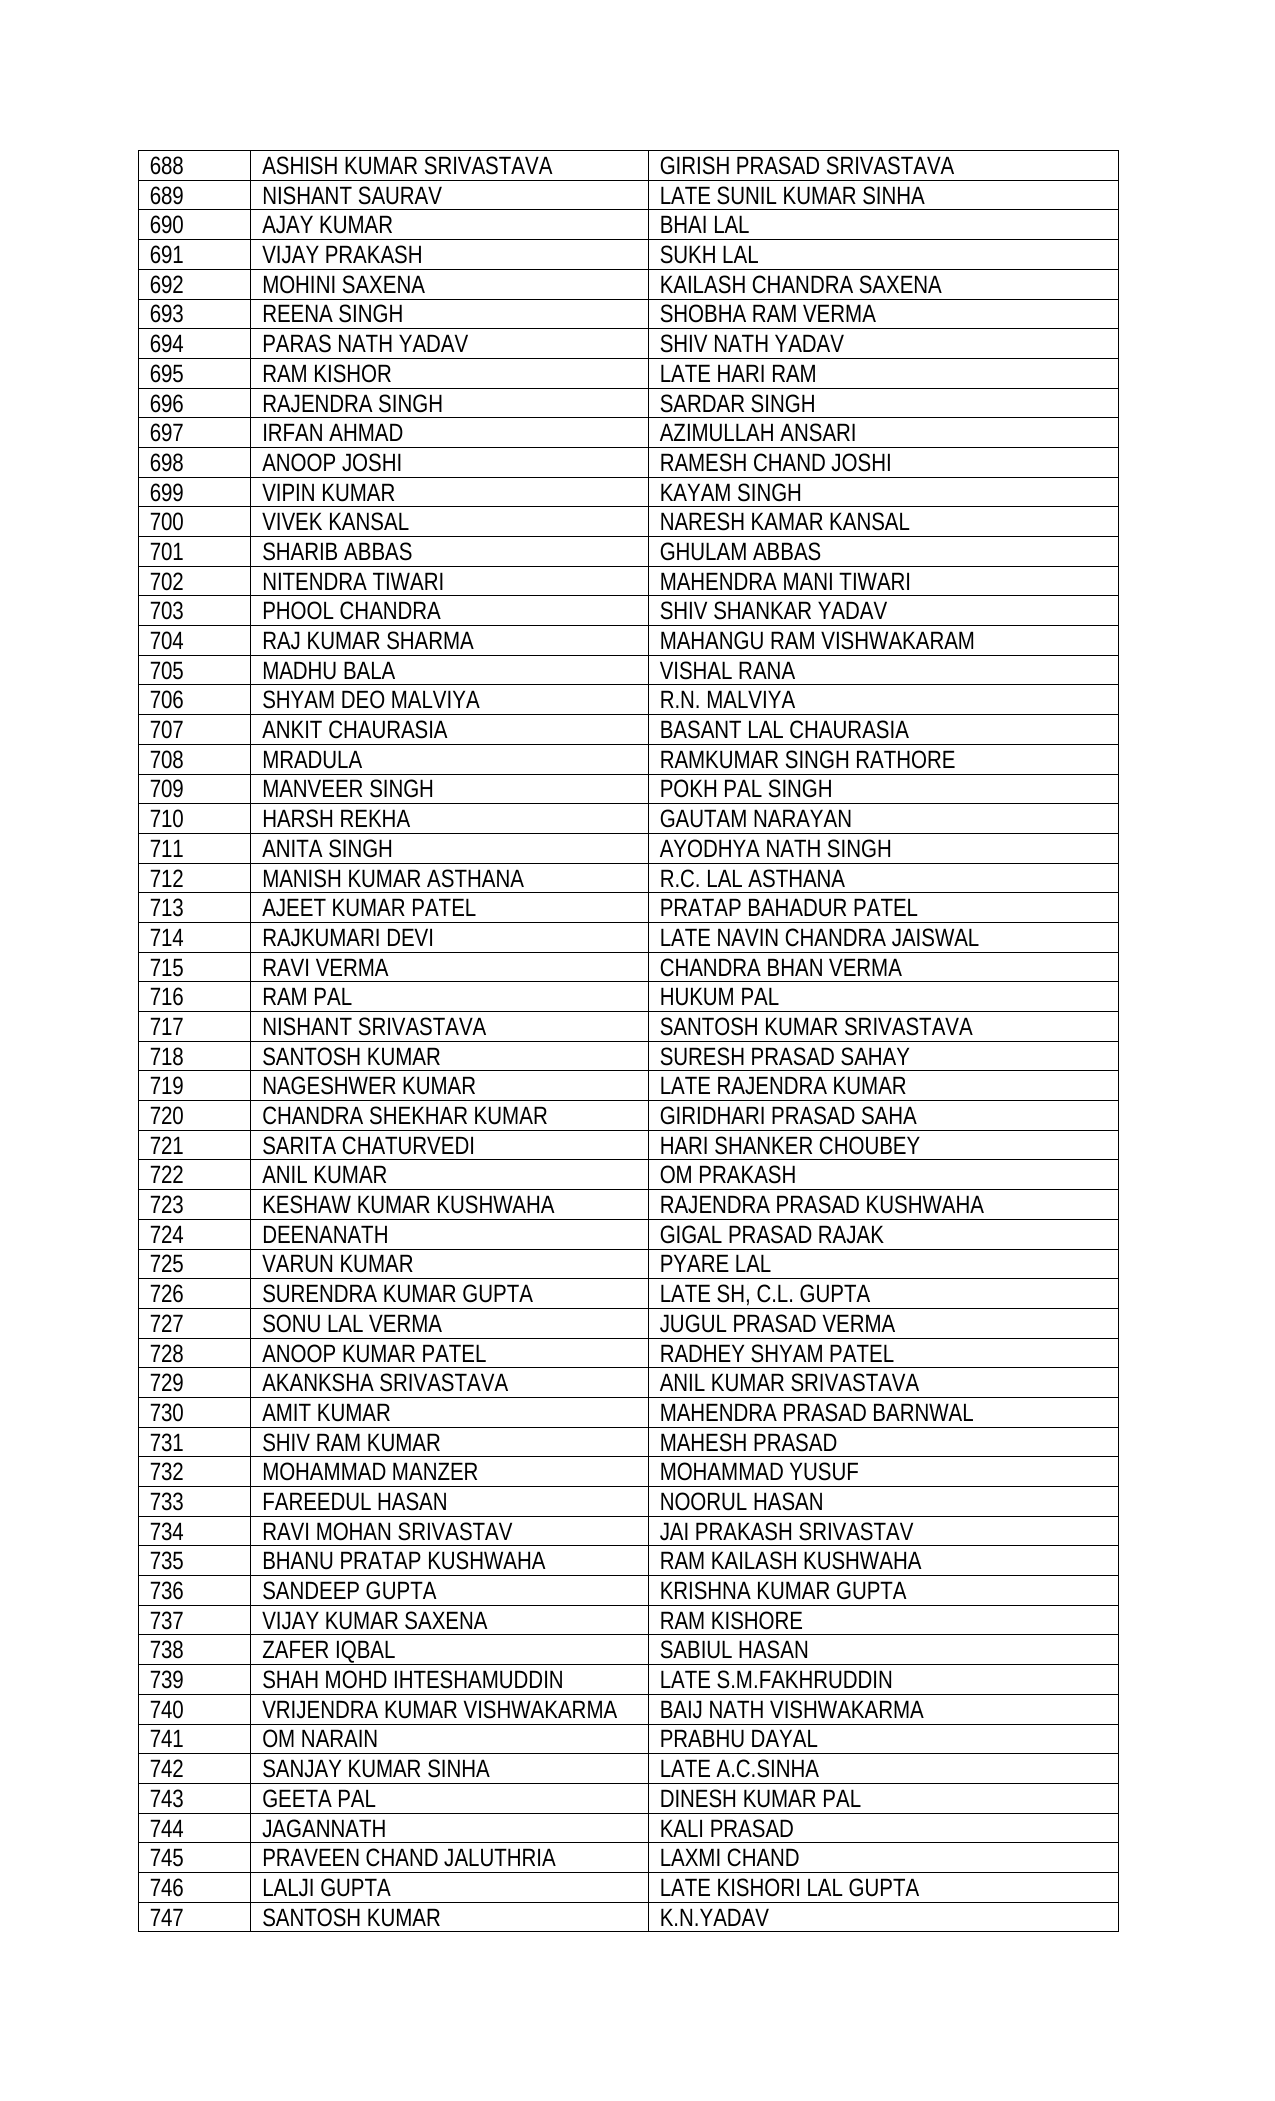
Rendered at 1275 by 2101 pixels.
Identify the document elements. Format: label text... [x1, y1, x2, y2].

table_cell SHAH MOHD IHTESHAMUDDIN [251, 1665, 648, 1694]
table_cell LATE SUNIL KUMAR SINHA [649, 181, 1118, 209]
table_cell HARSH REKHA [251, 804, 648, 833]
table_cell NISHANT SRIVASTAVA [251, 1012, 648, 1041]
table_cell 712 [139, 864, 250, 892]
table_cell NOORUL HASAN [649, 1487, 1118, 1516]
table_cell 703 [139, 596, 250, 625]
table_cell 728 [139, 1339, 250, 1367]
table_cell AMIT KUMAR [251, 1398, 648, 1427]
table_cell 690 [139, 210, 250, 239]
table_cell NITENDRA TIWARI [251, 567, 648, 595]
table_cell AYODHYA NATH SINGH [649, 834, 1118, 862]
table_cell KAYAM SINGH [649, 478, 1118, 506]
table_cell GAUTAM NARAYAN [649, 804, 1118, 833]
table_cell GIRISH PRASAD SRIVASTAVA [649, 151, 1118, 180]
table_cell 718 [139, 1042, 250, 1070]
table_cell MOHAMMAD MANZER [251, 1457, 648, 1486]
table_cell 739 [139, 1665, 250, 1694]
table_cell 716 [139, 982, 250, 1011]
table_cell VRIJENDRA KUMAR VISHWAKARMA [251, 1695, 648, 1723]
table_cell R.C. LAL ASTHANA [649, 864, 1118, 892]
table_cell RAMESH CHAND JOSHI [649, 448, 1118, 477]
table_cell MOHAMMAD YUSUF [649, 1457, 1118, 1486]
table_cell VIPIN KUMAR [251, 478, 648, 506]
table_cell OM NARAIN [251, 1725, 648, 1753]
table_cell 743 [139, 1784, 250, 1812]
table_cell VIJAY PRAKASH [251, 240, 648, 269]
table_cell PARAS NATH YADAV [251, 329, 648, 358]
table_cell 704 [139, 626, 250, 655]
table_cell K.N.YADAV [649, 1903, 1118, 1931]
table_cell 720 [139, 1101, 250, 1130]
table_cell LATE A.C.SINHA [649, 1754, 1118, 1783]
table_cell SURESH PRASAD SAHAY [649, 1042, 1118, 1070]
table_cell RADHEY SHYAM PATEL [649, 1339, 1118, 1367]
table_cell 741 [139, 1725, 250, 1753]
table_cell 710 [139, 804, 250, 833]
table_cell VARUN KUMAR [251, 1250, 648, 1278]
table_cell GEETA PAL [251, 1784, 648, 1812]
table_cell 726 [139, 1279, 250, 1308]
table_cell IRFAN AHMAD [251, 418, 648, 447]
table_cell 735 [139, 1546, 250, 1575]
table_cell KESHAW KUMAR KUSHWAHA [251, 1190, 648, 1219]
table_cell 698 [139, 448, 250, 477]
table_cell 695 [139, 359, 250, 387]
table_cell LATE S.M.FAKHRUDDIN [649, 1665, 1118, 1694]
table_cell ANITA SINGH [251, 834, 648, 862]
table_cell 688 [139, 151, 250, 180]
table_cell ANOOP KUMAR PATEL [251, 1339, 648, 1367]
table_cell MANISH KUMAR ASTHANA [251, 864, 648, 892]
table_cell 722 [139, 1160, 250, 1189]
table_cell 725 [139, 1250, 250, 1278]
table_cell 702 [139, 567, 250, 595]
table_cell MOHINI SAXENA [251, 270, 648, 298]
table_cell LATE SH, C.L. GUPTA [649, 1279, 1118, 1308]
table_cell ANIL KUMAR SRIVASTAVA [649, 1368, 1118, 1397]
table_cell SANTOSH KUMAR [251, 1042, 648, 1070]
table_cell RAJ KUMAR SHARMA [251, 626, 648, 655]
table_cell 744 [139, 1814, 250, 1842]
table_cell 724 [139, 1220, 250, 1248]
table_cell LALJI GUPTA [251, 1873, 648, 1902]
table_cell 715 [139, 953, 250, 981]
table_cell 696 [139, 389, 250, 417]
table_cell 713 [139, 893, 250, 922]
table_cell LAXMI CHAND [649, 1843, 1118, 1872]
table_cell RAM KISHOR [251, 359, 648, 387]
table_cell PYARE LAL [649, 1250, 1118, 1278]
table_cell 742 [139, 1754, 250, 1783]
table_cell GHULAM ABBAS [649, 537, 1118, 566]
table_cell 747 [139, 1903, 250, 1931]
table_cell SHIV NATH YADAV [649, 329, 1118, 358]
table_cell LATE KISHORI LAL GUPTA [649, 1873, 1118, 1902]
table_cell RAMKUMAR SINGH RATHORE [649, 745, 1118, 773]
table_cell RAM KISHORE [649, 1606, 1118, 1634]
table_cell POKH PAL SINGH [649, 775, 1118, 803]
table_cell RAVI MOHAN SRIVASTAV [251, 1517, 648, 1545]
table_cell 738 [139, 1635, 250, 1664]
table_cell SURENDRA KUMAR GUPTA [251, 1279, 648, 1308]
table_cell 711 [139, 834, 250, 862]
table_cell VISHAL RANA [649, 656, 1118, 684]
table_cell 701 [139, 537, 250, 566]
table_cell RAM KAILASH KUSHWAHA [649, 1546, 1118, 1575]
table_cell NARESH KAMAR KANSAL [649, 507, 1118, 536]
table_cell ZAFER IQBAL [251, 1635, 648, 1664]
table_cell CHANDRA SHEKHAR KUMAR [251, 1101, 648, 1130]
table_cell 745 [139, 1843, 250, 1872]
table_cell 707 [139, 715, 250, 744]
table_cell RAJENDRA PRASAD KUSHWAHA [649, 1190, 1118, 1219]
table_cell KRISHNA KUMAR GUPTA [649, 1576, 1118, 1605]
table_cell SHARIB ABBAS [251, 537, 648, 566]
table_cell MADHU BALA [251, 656, 648, 684]
table_cell 689 [139, 181, 250, 209]
table_cell HUKUM PAL [649, 982, 1118, 1011]
table_cell MRADULA [251, 745, 648, 773]
table_cell MANVEER SINGH [251, 775, 648, 803]
table_cell 746 [139, 1873, 250, 1902]
table_cell 732 [139, 1457, 250, 1486]
table_cell 733 [139, 1487, 250, 1516]
table_cell 692 [139, 270, 250, 298]
table_cell BHAI LAL [649, 210, 1118, 239]
table_cell HARI SHANKER CHOUBEY [649, 1131, 1118, 1159]
table_cell RAJENDRA SINGH [251, 389, 648, 417]
table_cell SHIV SHANKAR YADAV [649, 596, 1118, 625]
table_cell KAILASH CHANDRA SAXENA [649, 270, 1118, 298]
table_cell PRABHU DAYAL [649, 1725, 1118, 1753]
table_cell SHOBHA RAM VERMA [649, 300, 1118, 328]
table_cell 709 [139, 775, 250, 803]
table_cell 706 [139, 685, 250, 714]
table_cell 737 [139, 1606, 250, 1634]
table_cell ANIL KUMAR [251, 1160, 648, 1189]
table_cell 734 [139, 1517, 250, 1545]
table_cell AKANKSHA SRIVASTAVA [251, 1368, 648, 1397]
table_cell BASANT LAL CHAURASIA [649, 715, 1118, 744]
table_cell SARDAR SINGH [649, 389, 1118, 417]
table_cell ASHISH KUMAR SRIVASTAVA [251, 151, 648, 180]
table_cell JUGUL PRASAD VERMA [649, 1309, 1118, 1337]
table_cell 721 [139, 1131, 250, 1159]
table_cell 691 [139, 240, 250, 269]
table_cell CHANDRA BHAN VERMA [649, 953, 1118, 981]
table_cell DINESH KUMAR PAL [649, 1784, 1118, 1812]
table_cell 700 [139, 507, 250, 536]
table_cell 740 [139, 1695, 250, 1723]
table_cell MAHESH PRASAD [649, 1428, 1118, 1456]
table_cell 731 [139, 1428, 250, 1456]
table_cell MAHANGU RAM VISHWAKARAM [649, 626, 1118, 655]
table_cell 694 [139, 329, 250, 358]
table_cell 727 [139, 1309, 250, 1337]
table_cell 717 [139, 1012, 250, 1041]
table_cell 714 [139, 923, 250, 952]
table_cell 730 [139, 1398, 250, 1427]
table_cell AJEET KUMAR PATEL [251, 893, 648, 922]
table_cell SHIV RAM KUMAR [251, 1428, 648, 1456]
table_cell 719 [139, 1071, 250, 1100]
table_cell SONU LAL VERMA [251, 1309, 648, 1337]
table_cell 729 [139, 1368, 250, 1397]
table_cell VIJAY KUMAR SAXENA [251, 1606, 648, 1634]
table_cell NISHANT SAURAV [251, 181, 648, 209]
table_cell FAREEDUL HASAN [251, 1487, 648, 1516]
table_cell PRAVEEN CHAND JALUTHRIA [251, 1843, 648, 1872]
table_cell R.N. MALVIYA [649, 685, 1118, 714]
table_cell 699 [139, 478, 250, 506]
table_cell 723 [139, 1190, 250, 1219]
table_cell SARITA CHATURVEDI [251, 1131, 648, 1159]
table_cell SHYAM DEO MALVIYA [251, 685, 648, 714]
table_cell 705 [139, 656, 250, 684]
table_cell PHOOL CHANDRA [251, 596, 648, 625]
table_cell GIGAL PRASAD RAJAK [649, 1220, 1118, 1248]
table_cell SABIUL HASAN [649, 1635, 1118, 1664]
table_cell SANJAY KUMAR SINHA [251, 1754, 648, 1783]
table_cell GIRIDHARI PRASAD SAHA [649, 1101, 1118, 1130]
table_cell SANTOSH KUMAR SRIVASTAVA [649, 1012, 1118, 1041]
table_cell RAM PAL [251, 982, 648, 1011]
table_cell MAHENDRA MANI TIWARI [649, 567, 1118, 595]
table_cell PRATAP BAHADUR PATEL [649, 893, 1118, 922]
table_cell 736 [139, 1576, 250, 1605]
table_cell 693 [139, 300, 250, 328]
table_cell KALI PRASAD [649, 1814, 1118, 1842]
table_cell ANOOP JOSHI [251, 448, 648, 477]
table_cell BAIJ NATH VISHWAKARMA [649, 1695, 1118, 1723]
table_cell REENA SINGH [251, 300, 648, 328]
table_cell BHANU PRATAP KUSHWAHA [251, 1546, 648, 1575]
table_cell SUKH LAL [649, 240, 1118, 269]
table_cell AZIMULLAH ANSARI [649, 418, 1118, 447]
table_cell JAI PRAKASH SRIVASTAV [649, 1517, 1118, 1545]
table_cell LATE NAVIN CHANDRA JAISWAL [649, 923, 1118, 952]
table_cell OM PRAKASH [649, 1160, 1118, 1189]
table_cell SANTOSH KUMAR [251, 1903, 648, 1931]
table_cell 697 [139, 418, 250, 447]
table_cell RAVI VERMA [251, 953, 648, 981]
table_cell 708 [139, 745, 250, 773]
table_cell LATE RAJENDRA KUMAR [649, 1071, 1118, 1100]
table_cell LATE HARI RAM [649, 359, 1118, 387]
table_cell ANKIT CHAURASIA [251, 715, 648, 744]
table_cell AJAY KUMAR [251, 210, 648, 239]
table_cell RAJKUMARI DEVI [251, 923, 648, 952]
table_cell NAGESHWER KUMAR [251, 1071, 648, 1100]
table_cell MAHENDRA PRASAD BARNWAL [649, 1398, 1118, 1427]
table_cell JAGANNATH [251, 1814, 648, 1842]
table_cell DEENANATH [251, 1220, 648, 1248]
table_cell SANDEEP GUPTA [251, 1576, 648, 1605]
table_cell VIVEK KANSAL [251, 507, 648, 536]
